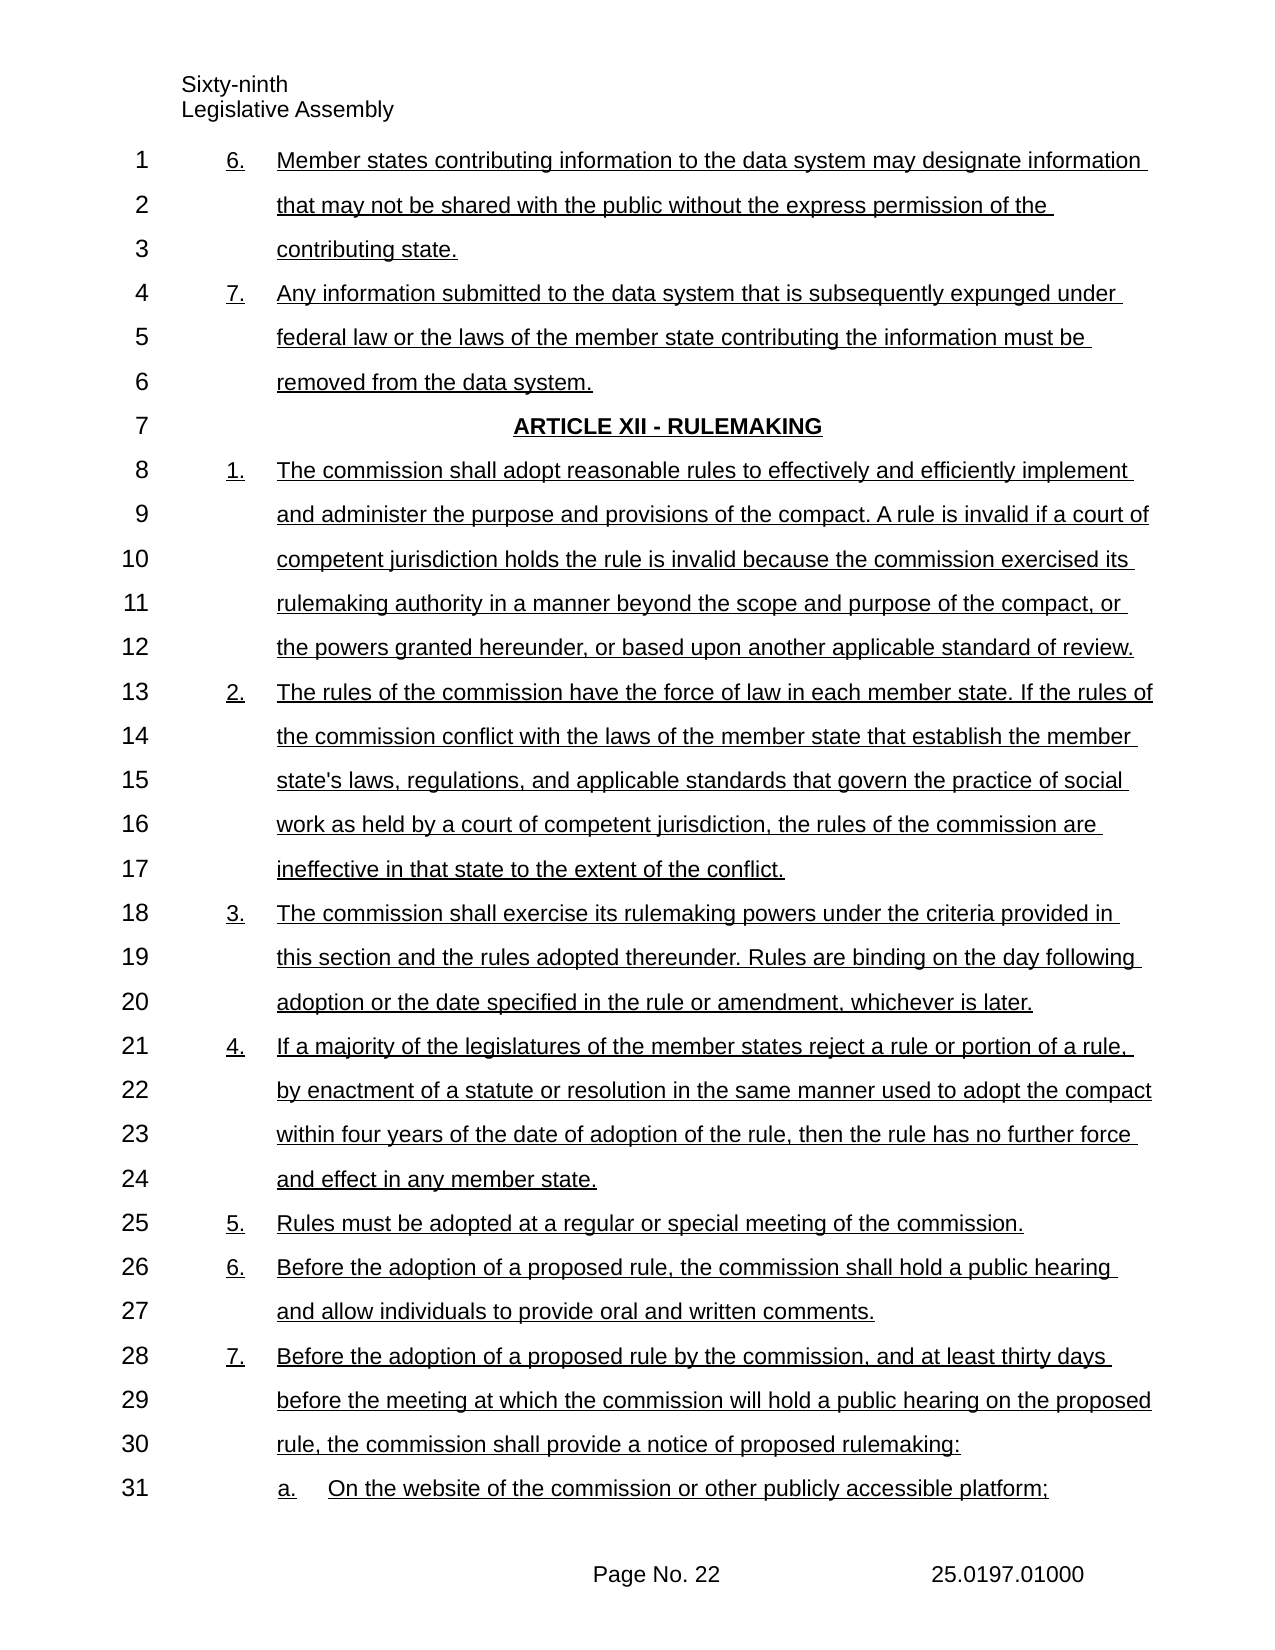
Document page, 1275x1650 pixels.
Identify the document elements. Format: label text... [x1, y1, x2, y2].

text 4. If a majority of the legislatures of the member states reject a rule or portion of a rule, by enactment of a statute or resolution in the same manner used to adopt the compact within four years of the date of adoption of the rule, then the rule has no further force and effect in any member state. [181, 1019, 1154, 1196]
text 5. Rules must be adopted at a regular or special meeting of the commission. [181, 1196, 1154, 1240]
text a. On the website of the commission or other publicly accessible platform; [181, 1461, 1154, 1506]
text 7. Any information submitted to the data system that is subsequently expunged under federal law or the laws of the member state contributing the information must be removed from the data system. [181, 266, 1154, 399]
text 6. Before the adoption of a proposed rule, the commission shall hold a public hearing and allow individuals to provide oral and written comments. [181, 1240, 1154, 1329]
text 2. The rules of the commission have the force of law in each member state. If the rules of the commission conflict with the laws of the member state that establish the member state's laws, regulations, and applicable standards that govern the practice of social work as held by a court of competent jurisdiction, the rules of the commission are ineffective in that state to the extent of the conflict. [181, 664, 1154, 886]
text ARTICLE XII ‑ RULEMAKING [181, 399, 1154, 443]
text 6. Member states contributing information to the data system may designate information that may not be shared with the public without the express permission of the contributing state. [181, 133, 1154, 266]
text 3. The commission shall exercise its rulemaking powers under the criteria provided in this section and the rules adopted thereunder. Rules are binding on the day following adoption or the date specified in the rule or amendment, whichever is later. [181, 886, 1154, 1019]
text 1. The commission shall adopt reasonable rules to effectively and efficiently implement and administer the purpose and provisions of the compact. A rule is invalid if a court of competent jurisdiction holds the rule is invalid because the commission exercised its rulemaking authority in a manner beyond the scope and purpose of the compact, or the powers granted hereunder, or based upon another applicable standard of review. [181, 443, 1154, 664]
text 7. Before the adoption of a proposed rule by the commission, and at least thirty days before the meeting at which the commission will hold a public hearing on the proposed rule, the commission shall provide a notice of proposed rulemaking: [181, 1329, 1154, 1461]
